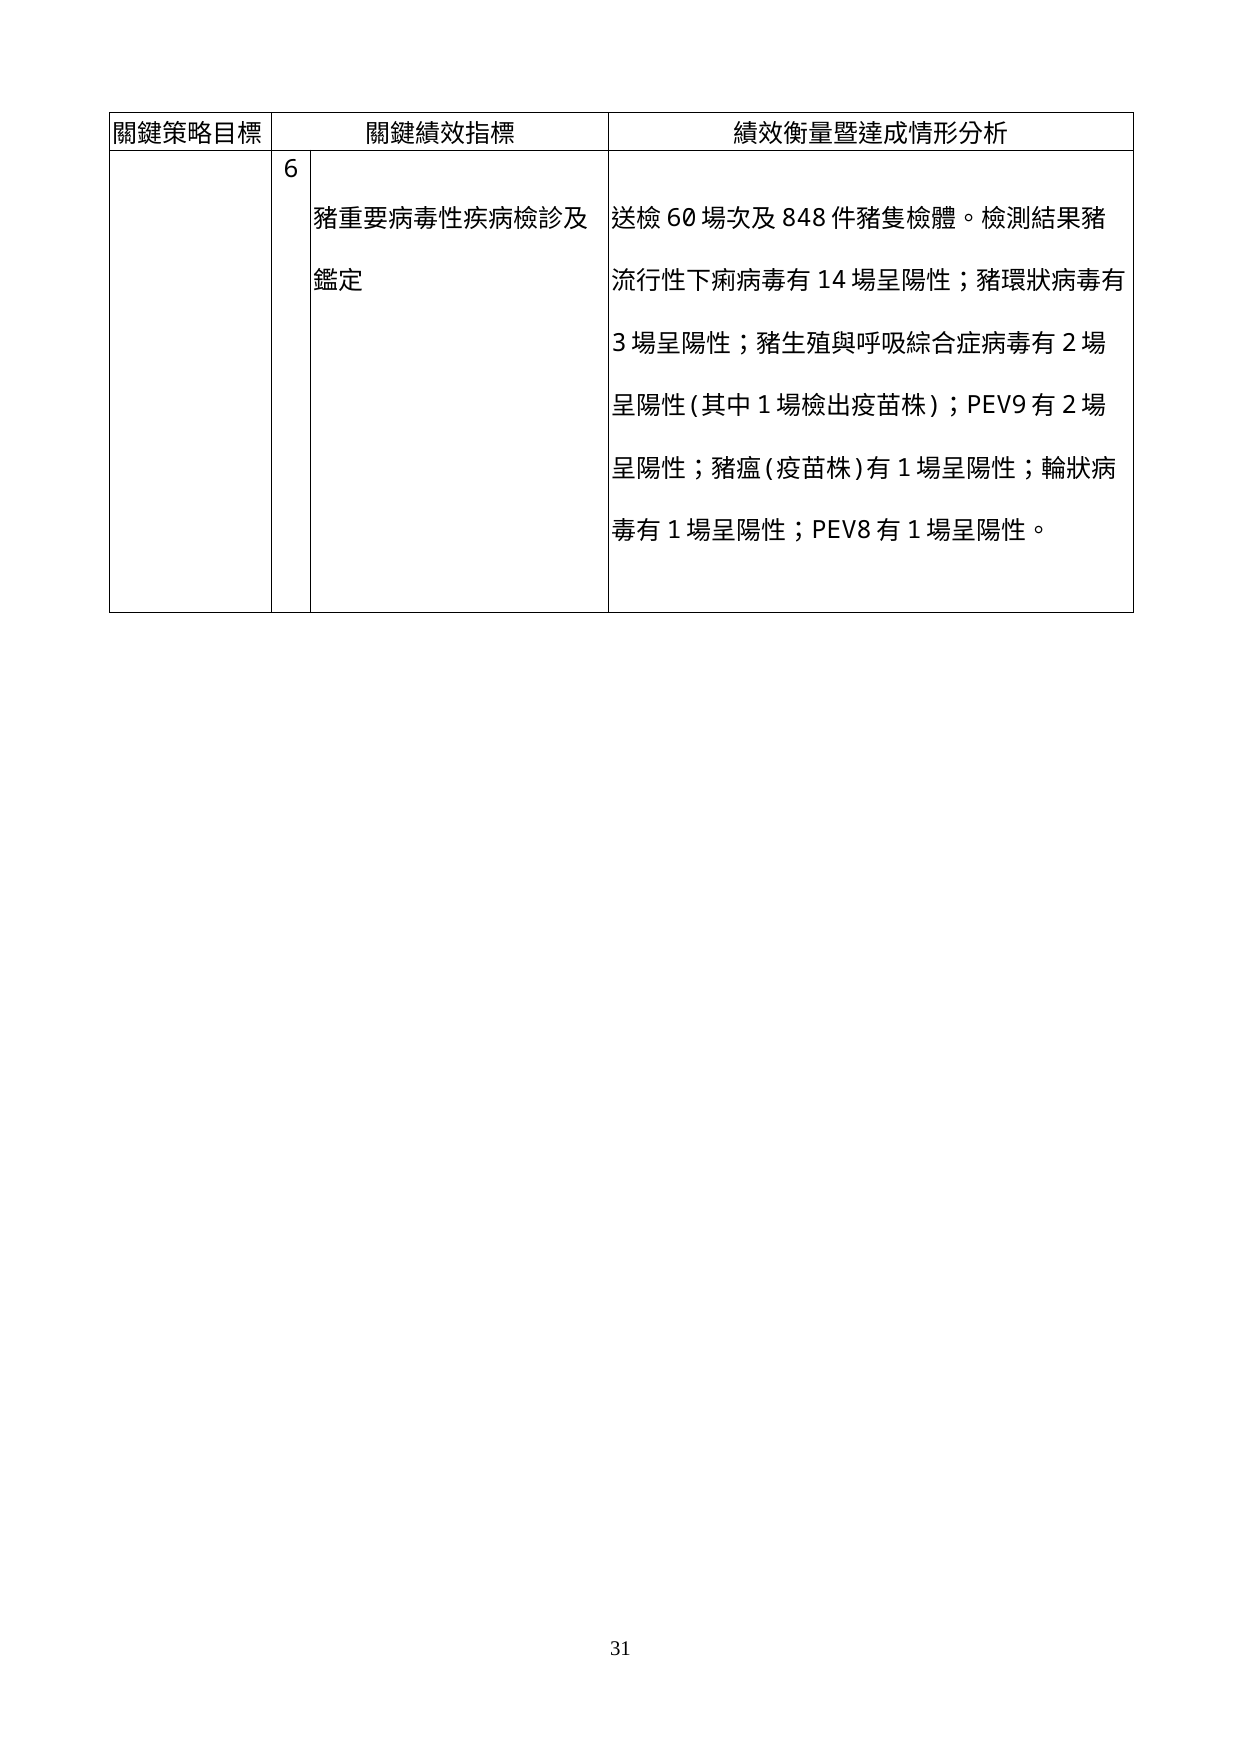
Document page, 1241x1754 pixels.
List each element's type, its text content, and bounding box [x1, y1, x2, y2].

table_cell 6 [272, 151, 310, 612]
table_cell 豬重要病毒性疾病檢診及鑑定 [311, 151, 608, 612]
table_header 關鍵策略目標 [110, 113, 271, 149]
table_cell 送檢60場次及848件豬隻檢體。檢測結果豬流行性下痢病毒有14場呈陽性；豬環狀病毒有3場呈陽性；豬生殖與呼吸綜合症病毒有2場呈陽性(其中1場檢出疫苗株)；PEV9有2場呈陽性；豬瘟(疫苗株)有1場呈陽性；輪狀病毒有1場呈陽性；PEV8有1場呈陽性。 [609, 151, 1133, 612]
table_cell [110, 151, 271, 612]
table_header 關鍵績效指標 [272, 113, 608, 149]
table_header 績效衡量暨達成情形分析 [609, 113, 1133, 149]
